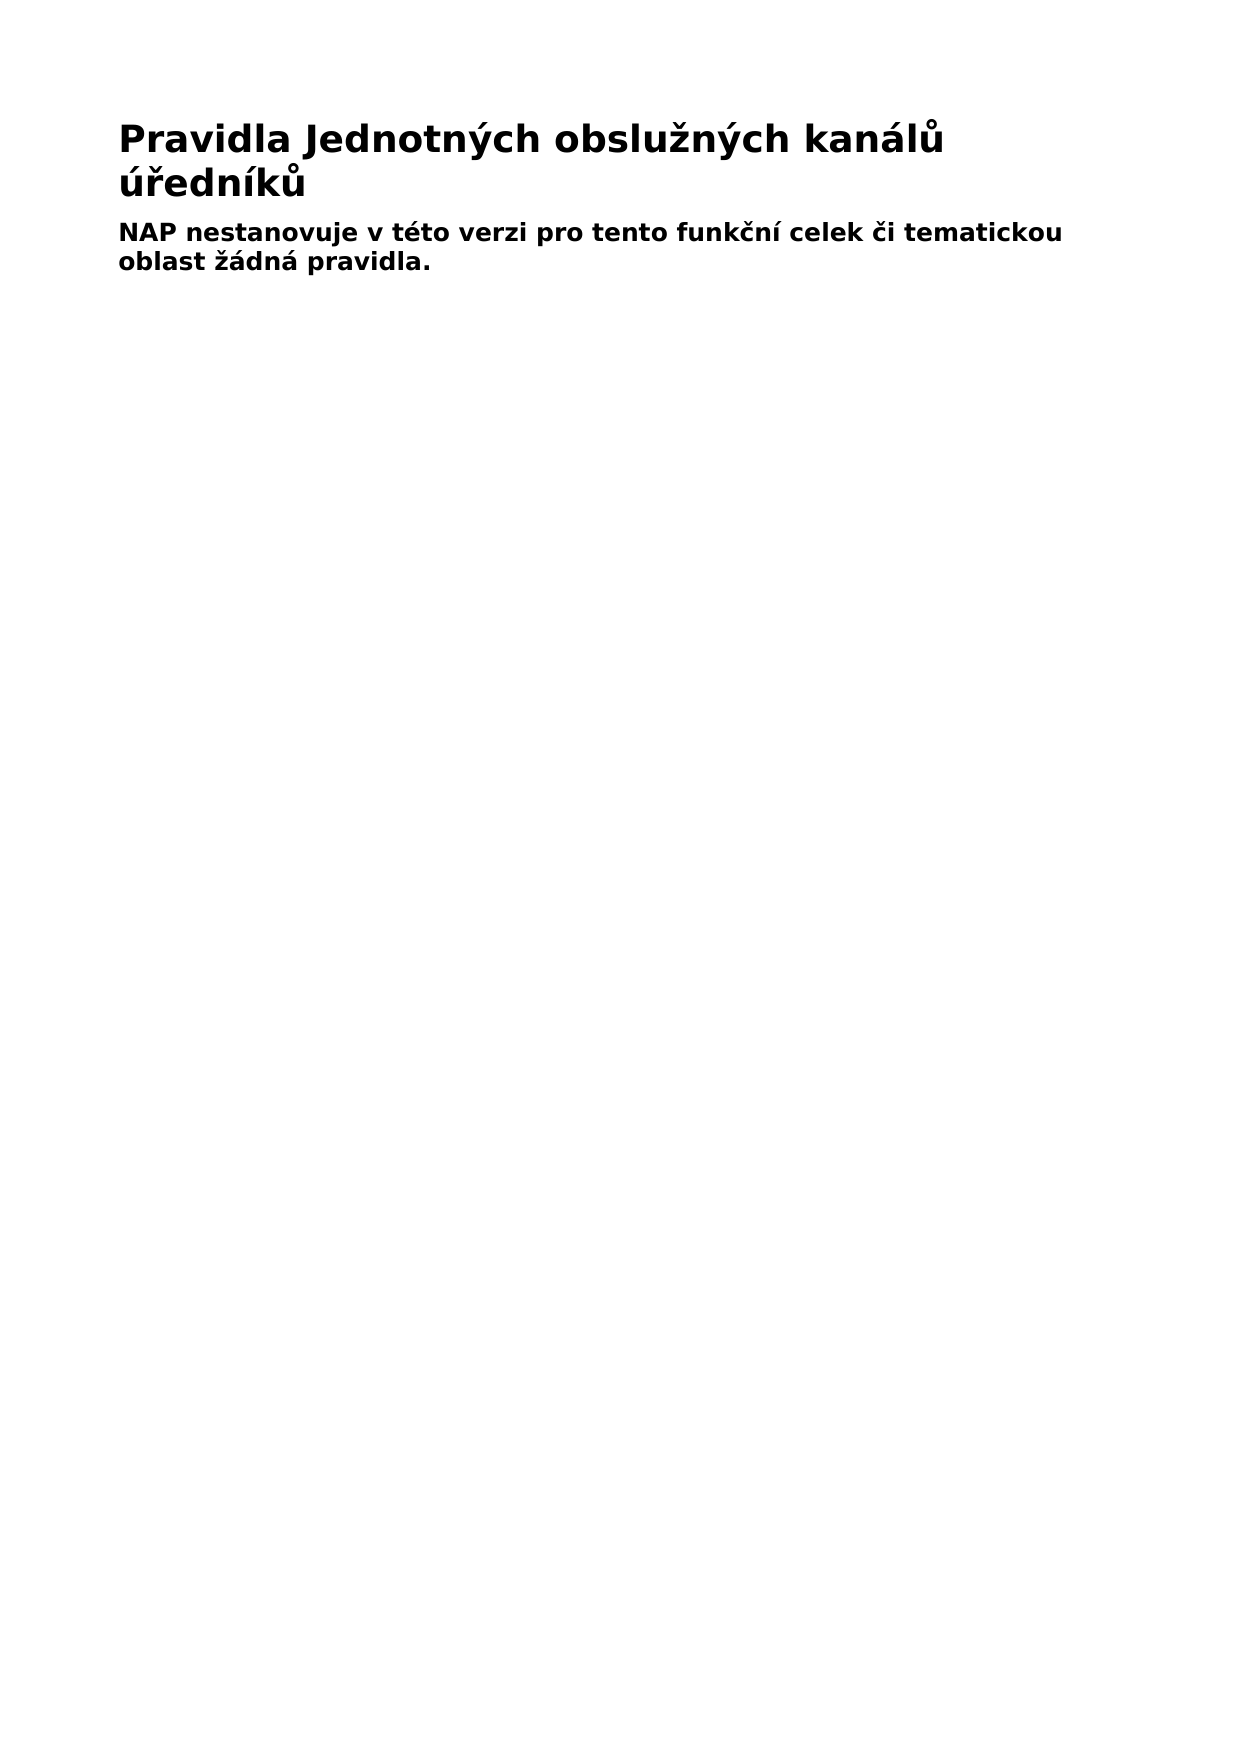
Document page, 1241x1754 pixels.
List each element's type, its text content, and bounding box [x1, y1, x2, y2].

subtitle Pravidla Jednotných obslužných kanálů úředníků [118, 118, 1122, 205]
text NAP nestanovuje v této verzi pro tento funkční celek či tematickou oblast žádná pravidla. [118, 218, 1122, 276]
